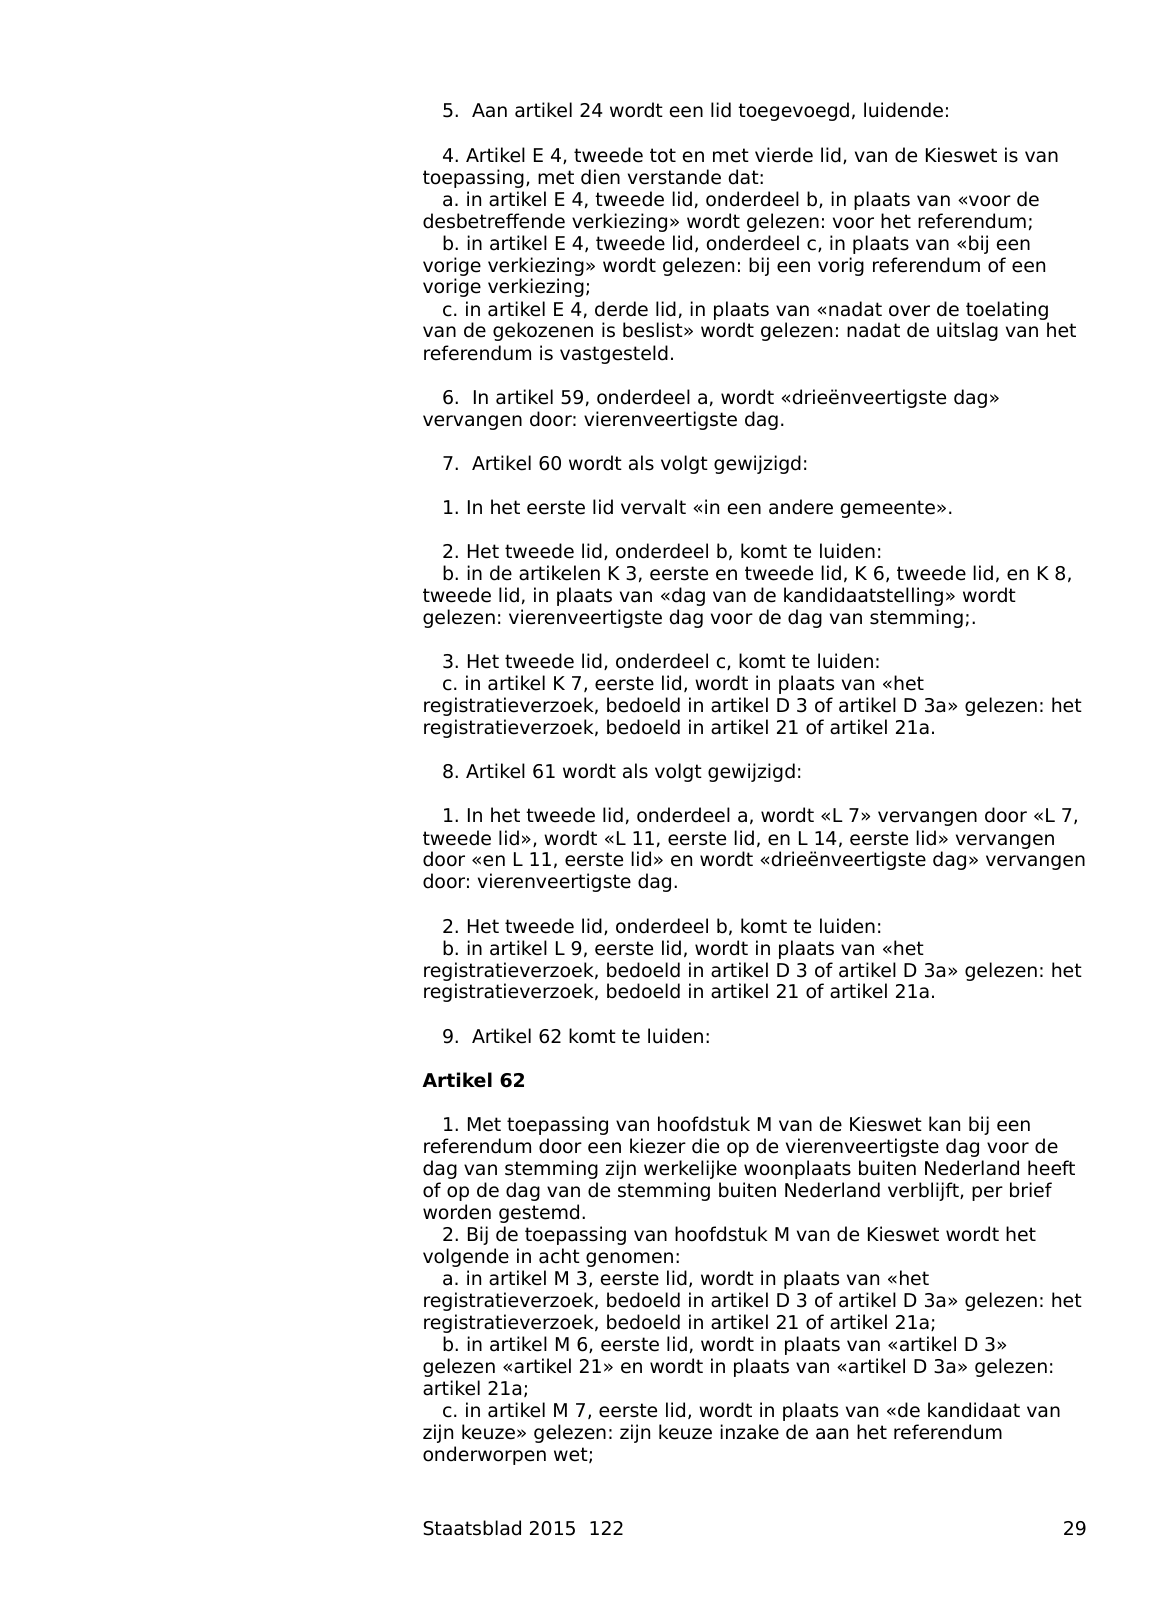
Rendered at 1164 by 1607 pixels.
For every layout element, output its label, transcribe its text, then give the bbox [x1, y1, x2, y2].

text b. in de artikelen K 3, eerste en tweede lid, K 6, tweede lid, en K 8, tweede lid, in plaats van «dag van de kandidaatstelling» wordt gelezen: vierenveertigste dag voor de dag van stemming;. [422, 563, 1087, 629]
text 3. Het tweede lid, onderdeel c, komt te luiden: [422, 651, 1087, 673]
text 7. Artikel 60 wordt als volgt gewijzigd: [422, 453, 1087, 475]
text a. in artikel M 3, eerste lid, wordt in plaats van «het registratieverzoek, bedoeld in artikel D 3 of artikel D 3a» gelezen: het registratieverzoek, bedoeld in artikel 21 of artikel 21a; [422, 1268, 1087, 1334]
text 2. Bij de toepassing van hoofdstuk M van de Kieswet wordt het volgende in acht genomen: [422, 1224, 1087, 1268]
text c. in artikel K 7, eerste lid, wordt in plaats van «het registratieverzoek, bedoeld in artikel D 3 of artikel D 3a» gelezen: het registratieverzoek, bedoeld in artikel 21 of artikel 21a. [422, 673, 1087, 739]
text c. in artikel M 7, eerste lid, wordt in plaats van «de kandidaat van zijn keuze» gelezen: zijn keuze inzake de aan het referendum onderworpen wet; [422, 1400, 1087, 1466]
text 8. Artikel 61 wordt als volgt gewijzigd: [422, 761, 1087, 783]
text 1. Met toepassing van hoofdstuk M van de Kieswet kan bij een referendum door een kiezer die op de vierenveertigste dag voor de dag van stemming zijn werkelijke woonplaats buiten Nederland heeft of op de dag van de stemming buiten Nederland verblijft, per brief worden gestemd. [422, 1114, 1087, 1224]
text 2. Het tweede lid, onderdeel b, komt te luiden: [422, 916, 1087, 937]
subtitle Artikel 62 [422, 1070, 1087, 1092]
text b. in artikel L 9, eerste lid, wordt in plaats van «het registratieverzoek, bedoeld in artikel D 3 of artikel D 3a» gelezen: het registratieverzoek, bedoeld in artikel 21 of artikel 21a. [422, 937, 1087, 1003]
text b. in artikel E 4, tweede lid, onderdeel c, in plaats van «bij een vorige verkiezing» wordt gelezen: bij een vorig referendum of een vorige verkiezing; [422, 232, 1087, 298]
text 9. Artikel 62 komt te luiden: [422, 1026, 1087, 1048]
text 1. In het eerste lid vervalt «in een andere gemeente». [422, 497, 1087, 519]
text 2. Het tweede lid, onderdeel b, komt te luiden: [422, 541, 1087, 563]
text c. in artikel E 4, derde lid, in plaats van «nadat over de toelating van de gekozenen is beslist» wordt gelezen: nadat de uitslag van het referendum is vastgesteld. [422, 298, 1087, 364]
text b. in artikel M 6, eerste lid, wordt in plaats van «artikel D 3» gelezen «artikel 21» en wordt in plaats van «artikel D 3a» gelezen: artikel 21a; [422, 1334, 1087, 1400]
text 4. Artikel E 4, tweede tot en met vierde lid, van de Kieswet is van toepassing, met dien verstande dat: [422, 144, 1087, 188]
text 5. Aan artikel 24 wordt een lid toegevoegd, luidende: [422, 100, 1087, 122]
text 6. In artikel 59, onderdeel a, wordt «drieënveertigste dag» vervangen door: vierenveertigste dag. [422, 387, 1087, 431]
text a. in artikel E 4, tweede lid, onderdeel b, in plaats van «voor de desbetreffende verkiezing» wordt gelezen: voor het referendum; [422, 188, 1087, 232]
text 1. In het tweede lid, onderdeel a, wordt «L 7» vervangen door «L 7, tweede lid», wordt «L 11, eerste lid, en L 14, eerste lid» vervangen door «en L 11, eerste lid» en wordt «drieënveertigste dag» vervangen door: vierenveertigste dag. [422, 805, 1087, 893]
